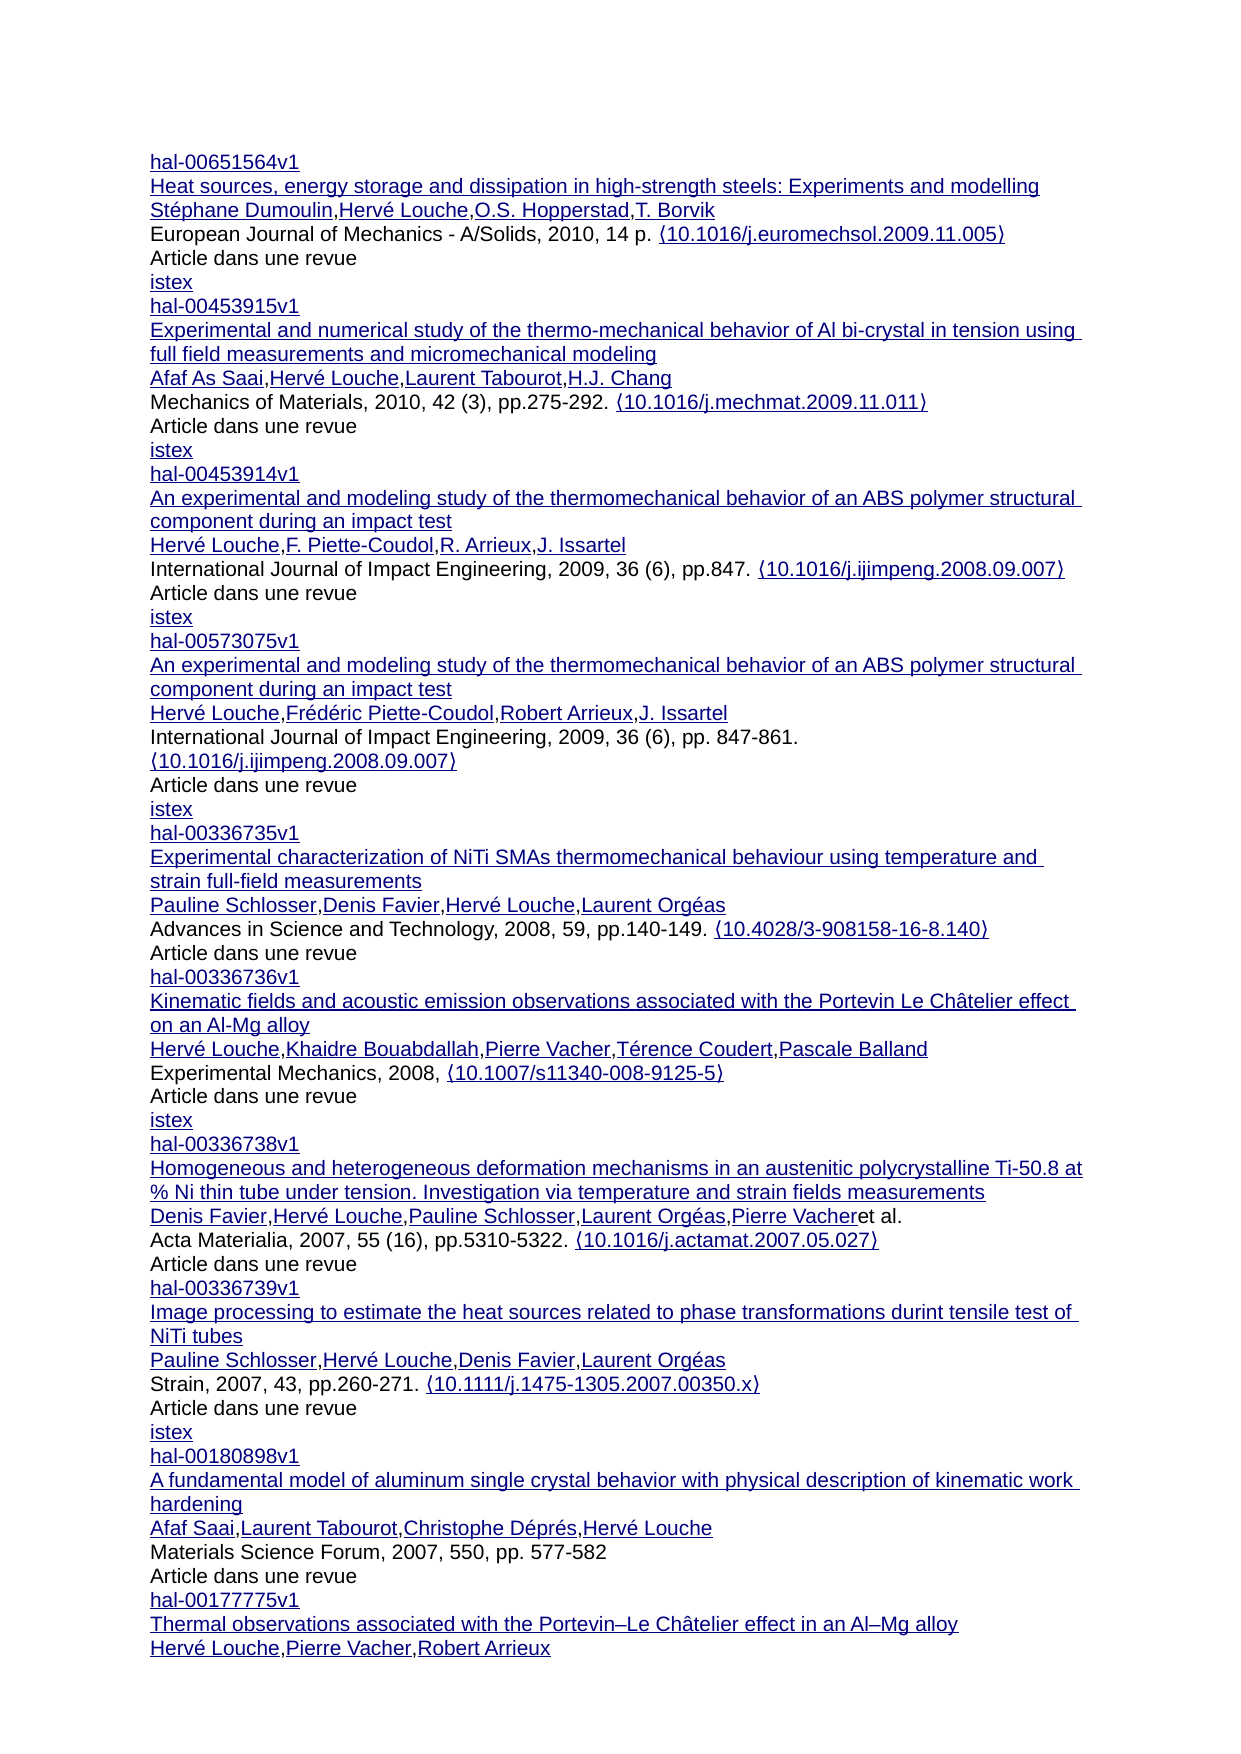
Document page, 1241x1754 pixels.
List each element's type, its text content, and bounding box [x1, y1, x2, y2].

table_cell Experimental characterization of NiTi SMAs thermomechanical behaviour using temperature and strain full-field measurements Pauline Schlosser,Denis Favier,Hervé Louche,Laurent Orgéas Advances in Science and Technology, 2008, 59, pp.140-149. ⟨10.4028/3-908158-16-8.140⟩ Article dans une revue hal-00336736v1 [150, 845, 1090, 988]
table_cell Homogeneous and heterogeneous deformation mechanisms in an austenitic polycrystalline Ti-50.8 at% Ni thin tube under tension. Investigation via temperature and strain fields measurements Denis Favier,Hervé Louche,Pauline Schlosser,Laurent Orgéas,Pierre Vacheret al. Acta Materialia, 2007, 55 (16), pp.5310-5322. ⟨10.1016/j.actamat.2007.05.027⟩ Article dans une revue hal-00336739v1 [150, 1156, 1090, 1300]
table_cell An experimental and modeling study of the thermomechanical behavior of an ABS polymer structural component during an impact test Hervé Louche,F. Piette-Coudol,R. Arrieux,J. Issartel International Journal of Impact Engineering, 2009, 36 (6), pp.847. ⟨10.1016/j.ijimpeng.2008.09.007⟩ Article dans une revue istex hal-00573075v1 [150, 485, 1090, 653]
table_cell Experimental and numerical study of the thermo-mechanical behavior of Al bi-crystal in tension using full field measurements and micromechanical modeling Afaf As Saai,Hervé Louche,Laurent Tabourot,H.J. Chang Mechanics of Materials, 2010, 42 (3), pp.275-292. ⟨10.1016/j.mechmat.2009.11.011⟩ Article dans une revue istex hal-00453914v1 [150, 318, 1090, 485]
table_cell Image processing to estimate the heat sources related to phase transformations durint tensile test of NiTi tubes Pauline Schlosser,Hervé Louche,Denis Favier,Laurent Orgéas Strain, 2007, 43, pp.260-271. ⟨10.1111/j.1475-1305.2007.00350.x⟩ Article dans une revue istex hal-00180898v1 [150, 1300, 1090, 1468]
table_cell A fundamental model of aluminum single crystal behavior with physical description of kinematic work hardening Afaf Saai,Laurent Tabourot,Christophe Déprés,Hervé Louche Materials Science Forum, 2007, 550, pp. 577-582 Article dans une revue hal-00177775v1 [150, 1468, 1090, 1611]
table_cell Kinematic fields and acoustic emission observations associated with the Portevin Le Châtelier effect on an Al-Mg alloy Hervé Louche,Khaidre Bouabdallah,Pierre Vacher,Térence Coudert,Pascale Balland Experimental Mechanics, 2008, ⟨10.1007/s11340-008-9125-5⟩ Article dans une revue istex hal-00336738v1 [150, 989, 1090, 1156]
table_cell Heat sources, energy storage and dissipation in high-strength steels: Experiments and modelling Stéphane Dumoulin,Hervé Louche,O.S. Hopperstad,T. Borvik European Journal of Mechanics - A/Solids, 2010, 14 p. ⟨10.1016/j.euromechsol.2009.11.005⟩ Article dans une revue istex hal-00453915v1 [150, 174, 1090, 318]
table_cell hal-00651564v1 [150, 150, 1090, 174]
table_cell An experimental and modeling study of the thermomechanical behavior of an ABS polymer structural component during an impact test Hervé Louche,Frédéric Piette-Coudol,Robert Arrieux,J. Issartel International Journal of Impact Engineering, 2009, 36 (6), pp. 847-861. ⟨10.1016/j.ijimpeng.2008.09.007⟩ Article dans une revue istex hal-00336735v1 [150, 653, 1090, 845]
table_cell Thermal observations associated with the Portevin–Le Châtelier effect in an Al–Mg alloy Hervé Louche,Pierre Vacher,Robert Arrieux [150, 1611, 1090, 1659]
